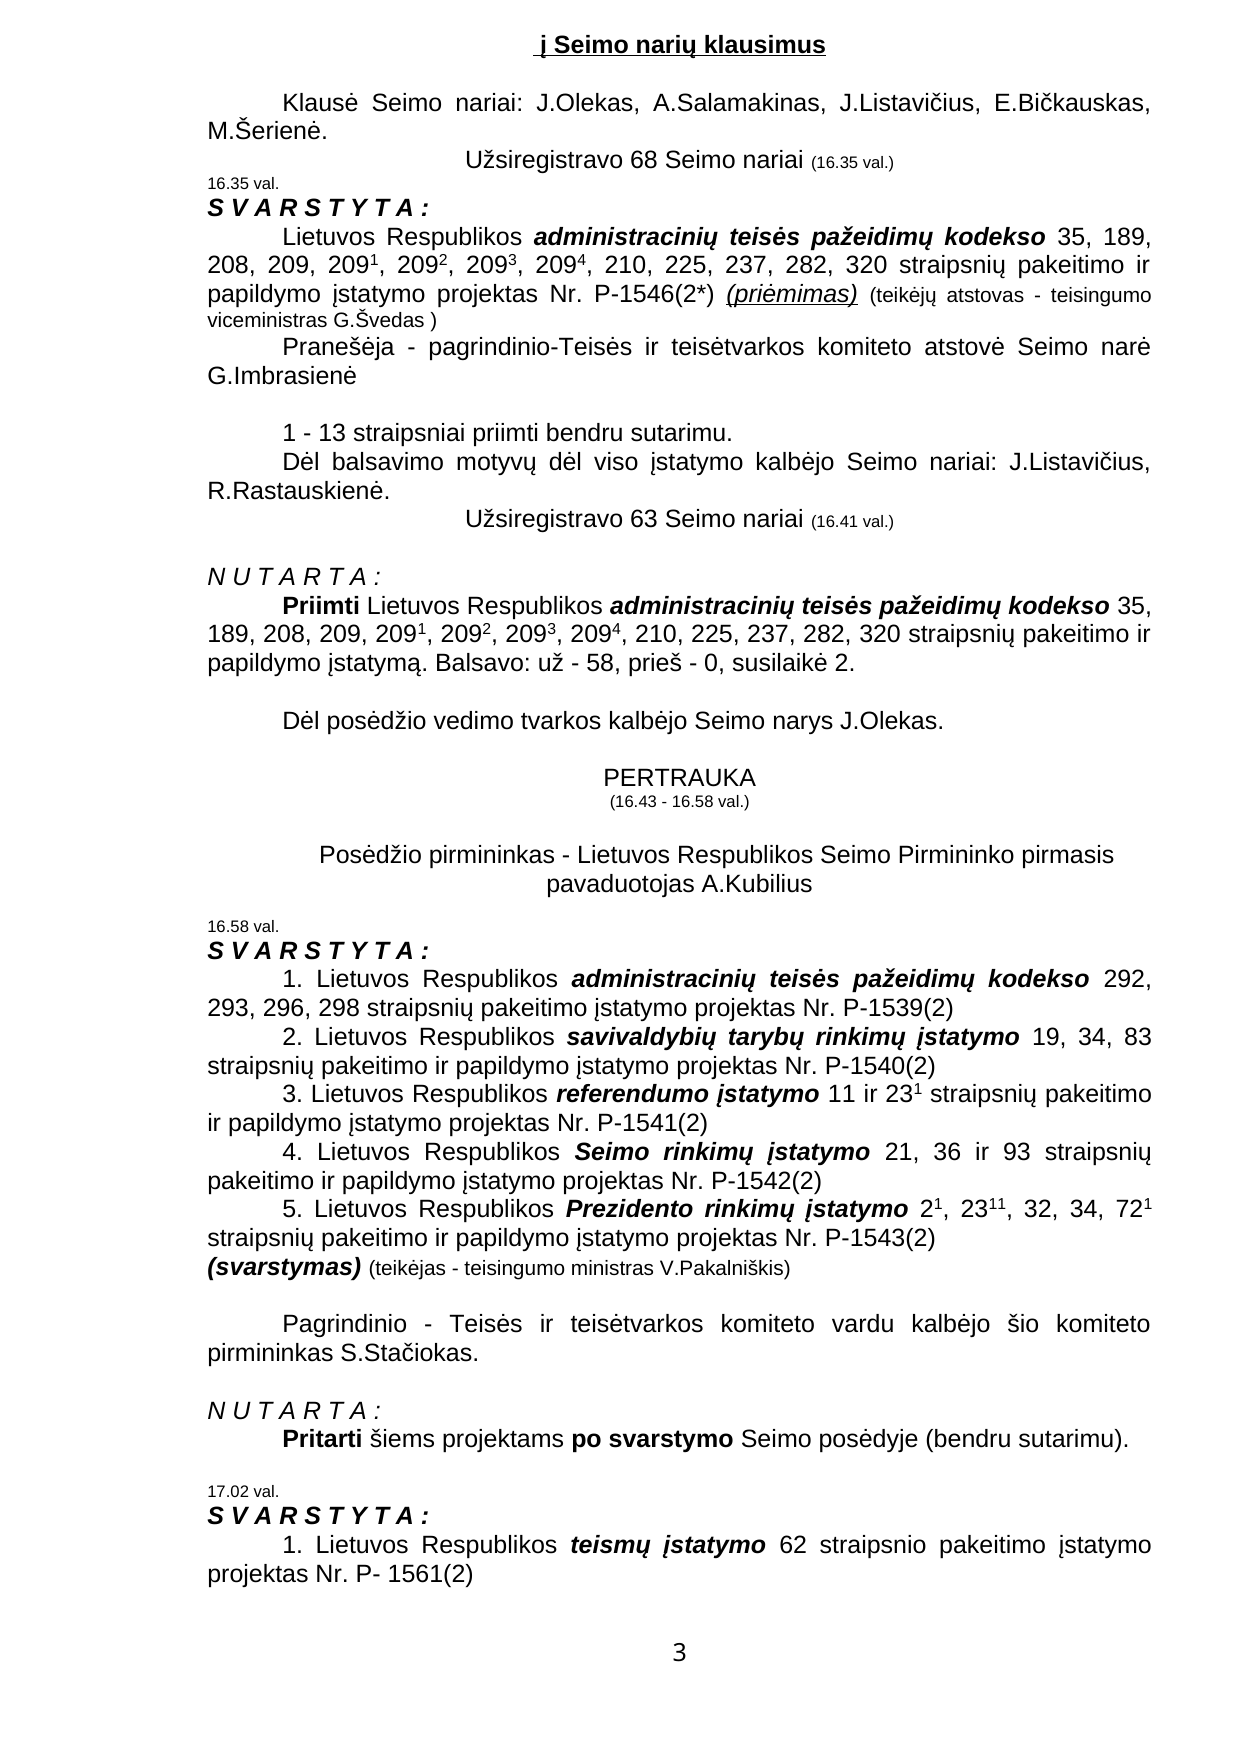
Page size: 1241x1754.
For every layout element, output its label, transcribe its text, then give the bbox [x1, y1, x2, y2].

text 1. Lietuvos Respublikos teismų įstatymo 62 straipsnio pakeitimo įstatymo projektas Nr. P- 1561(2) [207, 1530, 1152, 1587]
text S V A R S T Y T A : [207, 1501, 1152, 1530]
text 4. Lietuvos Respublikos Seimo rinkimų įstatymo 21, 36 ir 93 straipsnių pakeitimo ir papildymo įstatymo projektas Nr. P-1542(2) [207, 1137, 1152, 1194]
text PERTRAUKA [207, 763, 1152, 792]
text 17.02 val. [207, 1482, 1152, 1501]
text į Seimo narių klausimus [207, 30, 1152, 59]
text S V A R S T Y T A : [207, 936, 1152, 964]
text 5. Lietuvos Respublikos Prezidento rinkimų įstatymo 21, 2311, 32, 34, 721 straipsnių pakeitimo ir papildymo įstatymo projektas Nr. P-1543(2) [207, 1194, 1152, 1252]
text Klausė Seimo nariai: J.Olekas, A.Salamakinas, J.Listavičius, E.Bičkauskas, M.Šerienė. [207, 87, 1152, 145]
text Pritarti šiems projektams po svarstymo Seimo posėdyje (bendru sutarimu). [207, 1424, 1152, 1453]
text Posėdžio pirmininkas - Lietuvos Respublikos Seimo Pirmininko pirmasis pavaduotojas A.Kubilius [207, 840, 1152, 897]
text N U T A R T A : [207, 562, 1152, 591]
text 16.35 val. [207, 174, 1152, 193]
text Dėl posėdžio vedimo tvarkos kalbėjo Seimo narys J.Olekas. [207, 706, 1152, 734]
text Pranešėja - pagrindinio-Teisės ir teisėtvarkos komiteto atstovė Seimo narė G.Imbrasienė [207, 332, 1152, 389]
text (svarstymas) (teikėjas - teisingumo ministras V.Pakalniškis) [207, 1252, 1152, 1281]
text Dėl balsavimo motyvų dėl viso įstatymo kalbėjo Seimo nariai: J.Listavičius, R.Rastauskienė. [207, 447, 1152, 504]
text 1. Lietuvos Respublikos administracinių teisės pažeidimų kodekso 292, 293, 296, 298 straipsnių pakeitimo įstatymo projektas Nr. P-1539(2) [207, 964, 1152, 1022]
text Priimti Lietuvos Respublikos administracinių teisės pažeidimų kodekso 35, 189, 208, 209, 2091, 2092, 2093, 2094, 210, 225, 237, 282, 320 straipsnių pakeitimo ir papildymo įstatymą. Balsavo: už - 58, prieš - 0, susilaikė 2. [207, 591, 1152, 677]
text 2. Lietuvos Respublikos savivaldybių tarybų rinkimų įstatymo 19, 34, 83 straipsnių pakeitimo ir papildymo įstatymo projektas Nr. P-1540(2) [207, 1022, 1152, 1079]
text Lietuvos Respublikos administracinių teisės pažeidimų kodekso 35, 189, 208, 209, 2091, 2092, 2093, 2094, 210, 225, 237, 282, 320 straipsnių pakeitimo ir papildymo įstatymo projektas Nr. P-1546(2*) (priėmimas) (teikėjų atstovas - teisingumo viceministras G.Švedas ) [207, 222, 1152, 332]
text 1 - 13 straipsniai priimti bendru sutarimu. [207, 418, 1152, 447]
text Užsiregistravo 63 Seimo nariai (16.41 val.) [207, 504, 1152, 533]
text S V A R S T Y T A : [207, 193, 1152, 222]
text Užsiregistravo 68 Seimo nariai (16.35 val.) [207, 145, 1152, 174]
text Pagrindinio - Teisės ir teisėtvarkos komiteto vardu kalbėjo šio komiteto pirmininkas S.Stačiokas. [207, 1309, 1152, 1367]
text (16.43 - 16.58 val.) [207, 792, 1152, 811]
text N U T A R T A : [207, 1396, 1152, 1424]
text 3. Lietuvos Respublikos referendumo įstatymo 11 ir 231 straipsnių pakeitimo ir papildymo įstatymo projektas Nr. P-1541(2) [207, 1079, 1152, 1137]
text 16.58 val. [207, 916, 1152, 936]
